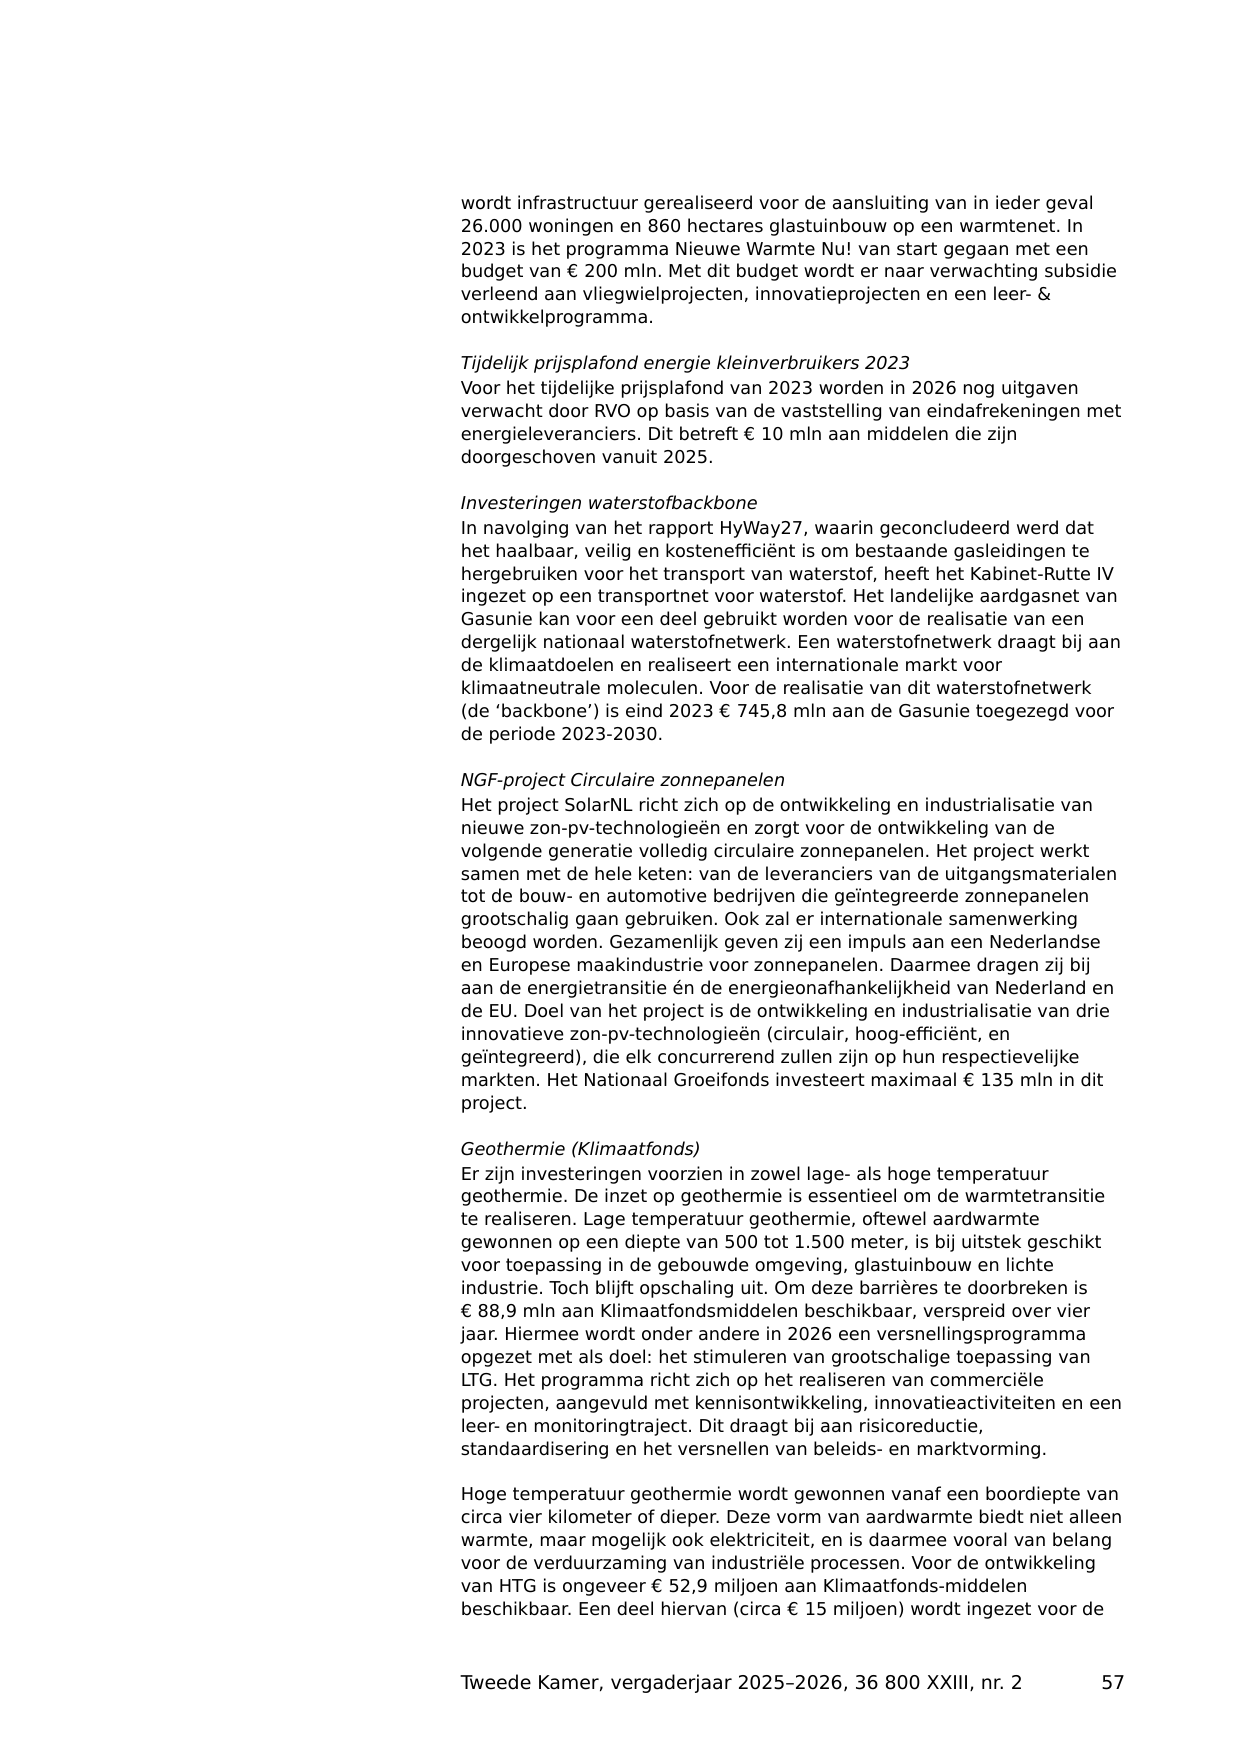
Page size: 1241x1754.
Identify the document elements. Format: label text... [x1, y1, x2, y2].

text Het project SolarNL richt zich op de ontwikkeling en industrialisatie van nieuwe zon-pv-technologieën en zorgt voor de ontwikkeling van de volgende generatie volledig circulaire zonnepanelen. Het project werkt samen met de hele keten: van de leveranciers van de uitgangsmaterialen tot de bouw- en automotive bedrijven die geïntegreerde zonnepanelen grootschalig gaan gebruiken. Ook zal er internationale samenwerking beoogd worden. Gezamenlijk geven zij een impuls aan een Nederlandse en Europese maakindustrie voor zonnepanelen. Daarmee dragen zij bij aan de energietransitie én de energieonafhankelijkheid van Nederland en de EU. Doel van het project is de ontwikkeling en industrialisatie van drie innovatieve zon-pv-technologieën (circulair, hoog-efficiënt, en geïntegreerd), die elk concurrerend zullen zijn op hun respectievelijke markten. Het Nationaal Groeifonds investeert maximaal € 135 mln in dit project. [461, 793, 1125, 1114]
text NGF-project Circulaire zonnepanelen [461, 768, 1125, 791]
text Voor het tijdelijke prijsplafond van 2023 worden in 2026 nog uitgaven verwacht door RVO op basis van de vaststelling van eindafrekeningen met energieleveranciers. Dit betreft € 10 mln aan middelen die zijn doorgeschoven vanuit 2025. [461, 376, 1125, 468]
text wordt infrastructuur gerealiseerd voor de aansluiting van in ieder geval 26.000 woningen en 860 hectares glastuinbouw op een warmtenet. In 2023 is het programma Nieuwe Warmte Nu! van start gegaan met een budget van € 200 mln. Met dit budget wordt er naar verwachting subsidie verleend aan vliegwielprojecten, innovatieprojecten en een leer- & ontwikkelprogramma. [461, 191, 1125, 328]
text Investeringen waterstofbackbone [461, 491, 1125, 514]
text Geothermie (Klimaatfonds) [461, 1137, 1125, 1159]
text In navolging van het rapport HyWay27, waarin geconcludeerd werd dat het haalbaar, veilig en kostenefficiënt is om bestaande gasleidingen te hergebruiken voor het transport van waterstof, heeft het Kabinet-Rutte IV ingezet op een transportnet voor waterstof. Het landelijke aardgasnet van Gasunie kan voor een deel gebruikt worden voor de realisatie van een dergelijk nationaal waterstofnetwerk. Een waterstofnetwerk draagt bij aan de klimaatdoelen en realiseert een internationale markt voor klimaatneutrale moleculen. Voor de realisatie van dit waterstofnetwerk (de ‘backbone’) is eind 2023 € 745,8 mln aan de Gasunie toegezegd voor de periode 2023-2030. [461, 516, 1125, 745]
text Er zijn investeringen voorzien in zowel lage- als hoge temperatuur geothermie. De inzet op geothermie is essentieel om de warmtetransitie te realiseren. Lage temperatuur geothermie, oftewel aardwarmte gewonnen op een diepte van 500 tot 1.500 meter, is bij uitstek geschikt voor toepassing in de gebouwde omgeving, glastuinbouw en lichte industrie. Toch blijft opschaling uit. Om deze barrières te doorbreken is € 88,9 mln aan Klimaatfondsmiddelen beschikbaar, verspreid over vier jaar. Hiermee wordt onder andere in 2026 een versnellingsprogramma opgezet met als doel: het stimuleren van grootschalige toepassing van LTG. Het programma richt zich op het realiseren van commerciële projecten, aangevuld met kennisontwikkeling, innovatieactiviteiten en een leer- en monitoringtraject. Dit draagt bij aan risicoreductie, standaardisering en het versnellen van beleids- en marktvorming. [461, 1162, 1125, 1459]
text Hoge temperatuur geothermie wordt gewonnen vanaf een boordiepte van circa vier kilometer of dieper. Deze vorm van aardwarmte biedt niet alleen warmte, maar mogelijk ook elektriciteit, en is daarmee vooral van belang voor de verduurzaming van industriële processen. Voor de ontwikkeling van HTG is ongeveer € 52,9 miljoen aan Klimaatfonds-middelen beschikbaar. Een deel hiervan (circa € 15 miljoen) wordt ingezet voor de [461, 1482, 1125, 1620]
text Tĳdelĳk prĳsplafond energie kleinverbruikers 2023 [461, 351, 1125, 374]
